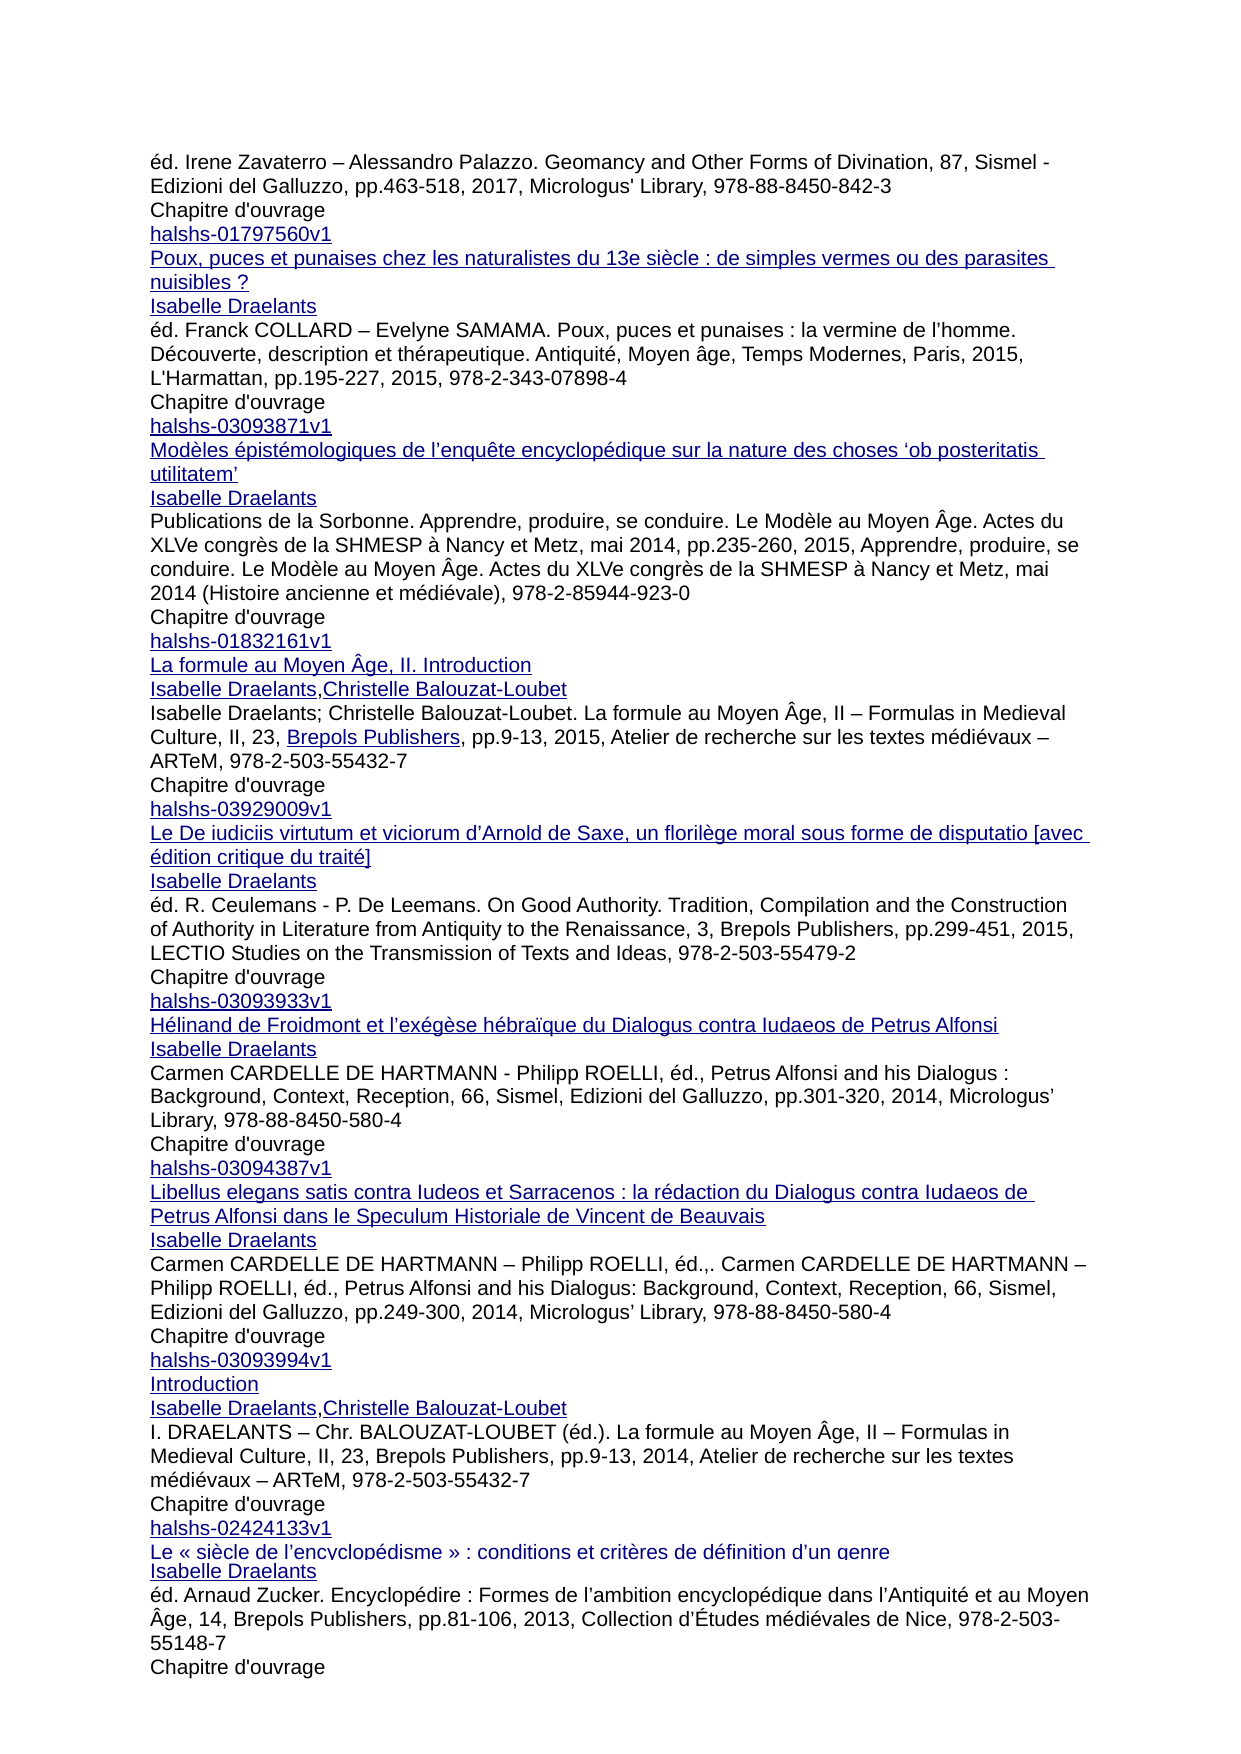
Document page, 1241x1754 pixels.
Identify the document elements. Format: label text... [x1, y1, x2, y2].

table_cell La formule au Moyen Âge, II. Introduction Isabelle Draelants,Christelle Balouzat-Loubet Isabelle Draelants; Christelle Balouzat-Loubet. La formule au Moyen Âge, II – Formulas in Medieval Culture, II, 23, Brepols Publishers, pp.9-13, 2015, Atelier de recherche sur les textes médiévaux – ARTeM, 978-2-503-55432-7 Chapitre d'ouvrage halshs-03929009v1 [150, 653, 1090, 821]
table_cell Introduction Isabelle Draelants,Christelle Balouzat-Loubet I. DRAELANTS – Chr. BALOUZAT-LOUBET (éd.). La formule au Moyen Âge, II – Formulas in Medieval Culture, II, 23, Brepols Publishers, pp.9-13, 2014, Atelier de recherche sur les textes médiévaux – ARTeM, 978-2-503-55432-7 Chapitre d'ouvrage halshs-02424133v1 [150, 1372, 1090, 1539]
table_cell Hélinand de Froidmont et l’exégèse hébraïque du Dialogus contra Iudaeos de Petrus Alfonsi Isabelle Draelants Carmen CARDELLE DE HARTMANN - Philipp ROELLI, éd., Petrus Alfonsi and his Dialogus : Background, Context, Reception, 66, Sismel, Edizioni del Galluzzo, pp.301-320, 2014, Micrologus’ Library, 978-88-8450-580-4 Chapitre d'ouvrage halshs-03094387v1 [150, 1013, 1090, 1180]
table_cell Modèles épistémologiques de l’enquête encyclopédique sur la nature des choses ‘ob posteritatis utilitatem’ Isabelle Draelants Publications de la Sorbonne. Apprendre, produire, se conduire. Le Modèle au Moyen Âge. Actes du XLVe congrès de la SHMESP à Nancy et Metz, mai 2014, pp.235-260, 2015, Apprendre, produire, se conduire. Le Modèle au Moyen Âge. Actes du XLVe congrès de la SHMESP à Nancy et Metz, mai 2014 (Histoire ancienne et médiévale), 978-2-85944-923-0 Chapitre d'ouvrage halshs-01832161v1 [150, 438, 1090, 653]
table_cell Libellus elegans satis contra Iudeos et Sarracenos : la rédaction du Dialogus contra Iudaeos de Petrus Alfonsi dans le Speculum Historiale de Vincent de Beauvais Isabelle Draelants Carmen CARDELLE DE HARTMANN – Philipp ROELLI, éd.,. Carmen CARDELLE DE HARTMANN – Philipp ROELLI, éd., Petrus Alfonsi and his Dialogus: Background, Context, Reception, 66, Sismel, Edizioni del Galluzzo, pp.249-300, 2014, Micrologus’ Library, 978-88-8450-580-4 Chapitre d'ouvrage halshs-03093994v1 [150, 1180, 1090, 1372]
table_cell Le « siècle de l’encyclopédisme » : conditions et critères de définition d’un genre Isabelle Draelants éd. Arnaud Zucker. Encyclopédire : Formes de l’ambition encyclopédique dans l’Antiquité et au Moyen Âge, 14, Brepols Publishers, pp.81-106, 2013, Collection d’Études médiévales de Nice, 978-2-503-55148-7 Chapitre d'ouvrage [150, 1540, 1090, 1679]
table_cell Poux, puces et punaises chez les naturalistes du 13e siècle : de simples vermes ou des parasites nuisibles ? Isabelle Draelants éd. Franck COLLARD – Evelyne SAMAMA. Poux, puces et punaises : la vermine de l’homme. Découverte, description et thérapeutique. Antiquité, Moyen âge, Temps Modernes, Paris, 2015, L'Harmattan, pp.195-227, 2015, 978-2-343-07898-4 Chapitre d'ouvrage halshs-03093871v1 [150, 246, 1090, 437]
table_cell édition critique du traité] Isabelle Draelants éd. R. Ceulemans - P. De Leemans. On Good Authority. Tradition, Compilation and the Construction of Authority in Literature from Antiquity to the Renaissance, 3, Brepols Publishers, pp.299-451, 2015, LECTIO Studies on the Transmission of Texts and Ideas, 978-2-503-55479-2 Chapitre d'ouvrage halshs-03093933v1 [150, 843, 1090, 1012]
table_cell Le De iudiciis virtutum et viciorum d’Arnold de Saxe, un florilège moral sous forme de disputatio [avec [150, 821, 1090, 842]
table_cell éd. Irene Zavaterro – Alessandro Palazzo. Geomancy and Other Forms of Divination, 87, Sismel - Edizioni del Galluzzo, pp.463-518, 2017, Micrologus' Library, 978-88-8450-842-3 Chapitre d'ouvrage halshs-01797560v1 [150, 150, 1090, 246]
